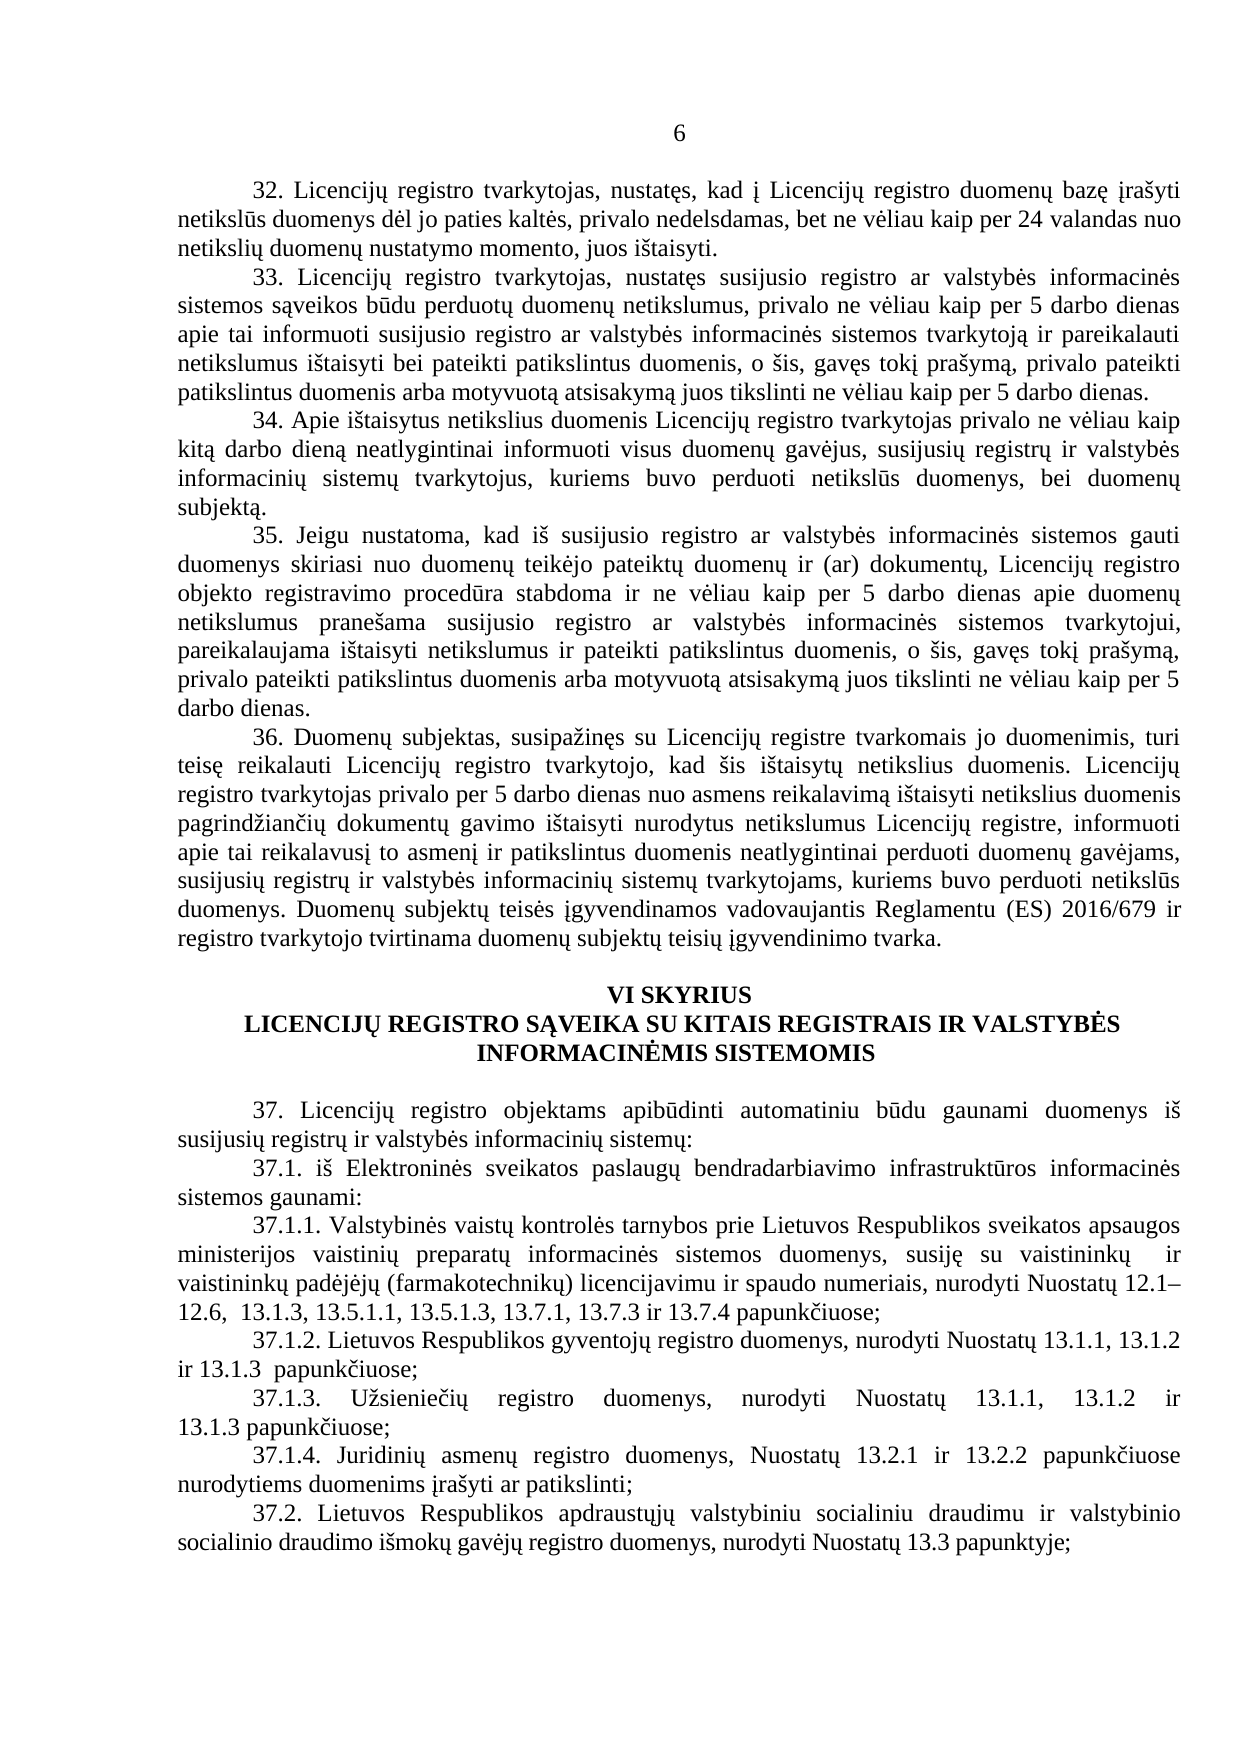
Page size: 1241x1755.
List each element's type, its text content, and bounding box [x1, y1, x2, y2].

text 36. Duomenų subjektas, susipažinęs su Licencijų registre tvarkomais jo duomenimis, turi teisę reikalauti Licencijų registro tvarkytojo, kad šis ištaisytų netikslius duomenis. Licencijų registro tvarkytojas privalo per 5 darbo dienas nuo asmens reikalavimą ištaisyti netikslius duomenis pagrindžiančių dokumentų gavimo ištaisyti nurodytus netikslumus Licencijų registre, informuoti apie tai reikalavusį to asmenį ir patikslintus duomenis neatlygintinai perduoti duomenų gavėjams, susijusių registrų ir valstybės informacinių sistemų tvarkytojams, kuriems buvo perduoti netikslūs duomenys. Duomenų subjektų teisės įgyvendinamos vadovaujantis Reglamentu (ES) 2016/679 ir registro tvarkytojo tvirtinama duomenų subjektų teisių įgyvendinimo tvarka. [177, 722, 1181, 952]
text 37.1. iš Elektroninės sveikatos paslaugų bendradarbiavimo infrastruktūros informacinės sistemos gaunami: [177, 1153, 1181, 1211]
text 37.1.2. Lietuvos Respublikos gyventojų registro duomenys, nurodyti Nuostatų 13.1.1, 13.1.2 ir 13.1.3 papunkčiuose; [177, 1326, 1181, 1383]
text 34. Apie ištaisytus netikslius duomenis Licencijų registro tvarkytojas privalo ne vėliau kaip kitą darbo dieną neatlygintinai informuoti visus duomenų gavėjus, susijusių registrų ir valstybės informacinių sistemų tvarkytojus, kuriems buvo perduoti netikslūs duomenys, bei duomenų subjektą. [177, 406, 1181, 521]
text 37.1.4. Juridinių asmenų registro duomenys, Nuostatų 13.2.1 ir 13.2.2 papunkčiuose nurodytiems duomenims įrašyti ar patikslinti; [177, 1441, 1181, 1498]
text 35. Jeigu nustatoma, kad iš susijusio registro ar valstybės informacinės sistemos gauti duomenys skiriasi nuo duomenų teikėjo pateiktų duomenų ir (ar) dokumentų, Licencijų registro objekto registravimo procedūra stabdoma ir ne vėliau kaip per 5 darbo dienas apie duomenų netikslumus pranešama susijusio registro ar valstybės informacinės sistemos tvarkytojui, pareikalaujama ištaisyti netikslumus ir pateikti patikslintus duomenis, o šis, gavęs tokį prašymą, privalo pateikti patikslintus duomenis arba motyvuotą atsisakymą juos tikslinti ne vėliau kaip per 5 darbo dienas. [177, 521, 1181, 722]
text 37.1.3. Užsieniečių registro duomenys, nurodyti Nuostatų 13.1.1, 13.1.2 ir 13.1.3 papunkčiuose; [177, 1383, 1181, 1441]
text 37. Licencijų registro objektams apibūdinti automatiniu būdu gaunami duomenys iš susijusių registrų ir valstybės informacinių sistemų: [177, 1096, 1181, 1153]
text 32. Licencijų registro tvarkytojas, nustatęs, kad į Licencijų registro duomenų bazę įrašyti netikslūs duomenys dėl jo paties kaltės, privalo nedelsdamas, bet ne vėliau kaip per 24 valandas nuo netikslių duomenų nustatymo momento, juos ištaisyti. [177, 176, 1181, 262]
text 37.1.1. Valstybinės vaistų kontrolės tarnybos prie Lietuvos Respublikos sveikatos apsaugos ministerijos vaistinių preparatų informacinės sistemos duomenys, susiję su vaistininkų ir vaistininkų padėjėjų (farmakotechnikų) licencijavimu ir spaudo numeriais, nurodyti Nuostatų 12.1–12.6, 13.1.3, 13.5.1.1, 13.5.1.3, 13.7.1, 13.7.3 ir 13.7.4 papunkčiuose; [177, 1211, 1181, 1326]
text VI SKYRIUS [177, 981, 1181, 1009]
text 37.2. Lietuvos Respublikos apdraustųjų valstybiniu socialiniu draudimu ir valstybinio socialinio draudimo išmokų gavėjų registro duomenys, nurodyti Nuostatų 13.3 papunktyje; [177, 1498, 1181, 1556]
text 33. Licencijų registro tvarkytojas, nustatęs susijusio registro ar valstybės informacinės sistemos sąveikos būdu perduotų duomenų netikslumus, privalo ne vėliau kaip per 5 darbo dienas apie tai informuoti susijusio registro ar valstybės informacinės sistemos tvarkytoją ir pareikalauti netikslumus ištaisyti bei pateikti patikslintus duomenis, o šis, gavęs tokį prašymą, privalo pateikti patikslintus duomenis arba motyvuotą atsisakymą juos tikslinti ne vėliau kaip per 5 darbo dienas. [177, 262, 1181, 406]
text LICENCIJŲ Registro SĄVEIKA SU KITAIS REGISTRAIS IR VALSTYBĖS INFORMACINĖMIS SISTEMOMIS [177, 1009, 1181, 1067]
